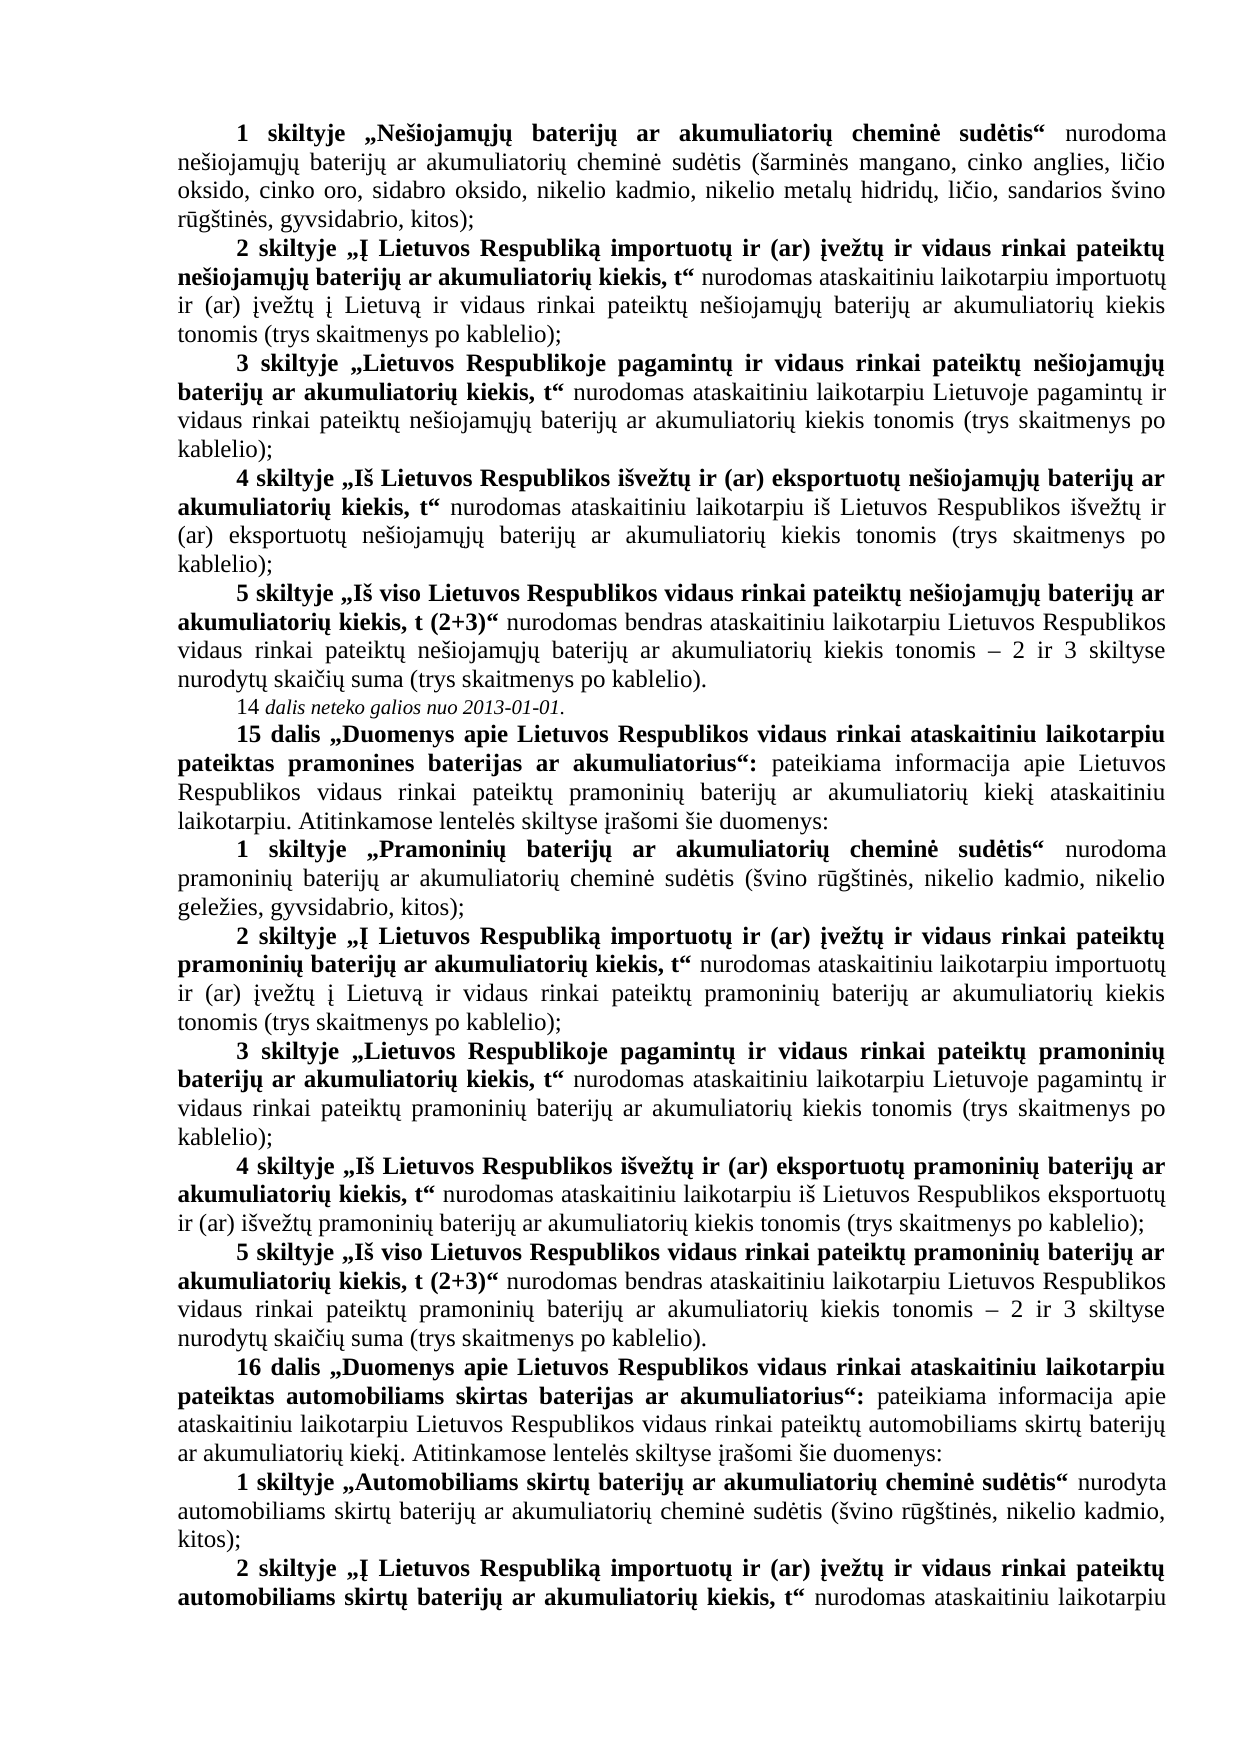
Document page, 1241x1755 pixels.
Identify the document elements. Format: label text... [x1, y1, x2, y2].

text 14 dalis neteko galios nuo 2013-01-01. [177, 693, 1166, 719]
text 5 skiltyje „Iš viso Lietuvos Respublikos vidaus rinkai pateiktų pramoninių baterijų ar akumuliatorių kiekis, t (2+3)“ nurodomas bendras ataskaitiniu laikotarpiu Lietuvos Respublikos vidaus rinkai pateiktų pramoninių baterijų ar akumuliatorių kiekis tonomis – 2 ir 3 skiltyse nurodytų skaičių suma (trys skaitmenys po kablelio). [177, 1237, 1166, 1352]
text 1 skiltyje „Automobiliams skirtų baterijų ar akumuliatorių cheminė sudėtis“ nurodyta automobiliams skirtų baterijų ar akumuliatorių cheminė sudėtis (švino rūgštinės, nikelio kadmio, kitos); [177, 1467, 1166, 1553]
text 2 skiltyje „Į Lietuvos Respubliką importuotų ir (ar) įvežtų ir vidaus rinkai pateiktų nešiojamųjų baterijų ar akumuliatorių kiekis, t“ nurodomas ataskaitiniu laikotarpiu importuotų ir (ar) įvežtų į Lietuvą ir vidaus rinkai pateiktų nešiojamųjų baterijų ar akumuliatorių kiekis tonomis (trys skaitmenys po kablelio); [177, 233, 1166, 348]
text 3 skiltyje „Lietuvos Respublikoje pagamintų ir vidaus rinkai pateiktų pramoninių baterijų ar akumuliatorių kiekis, t“ nurodomas ataskaitiniu laikotarpiu Lietuvoje pagamintų ir vidaus rinkai pateiktų pramoninių baterijų ar akumuliatorių kiekis tonomis (trys skaitmenys po kablelio); [177, 1036, 1166, 1151]
text 15 dalis „Duomenys apie Lietuvos Respublikos vidaus rinkai ataskaitiniu laikotarpiu pateiktas pramonines baterijas ar akumuliatorius“: pateikiama informacija apie Lietuvos Respublikos vidaus rinkai pateiktų pramoninių baterijų ar akumuliatorių kiekį ataskaitiniu laikotarpiu. Atitinkamose lentelės skiltyse įrašomi šie duomenys: [177, 719, 1166, 834]
text 16 dalis „Duomenys apie Lietuvos Respublikos vidaus rinkai ataskaitiniu laikotarpiu pateiktas automobiliams skirtas baterijas ar akumuliatorius“: pateikiama informacija apie ataskaitiniu laikotarpiu Lietuvos Respublikos vidaus rinkai pateiktų automobiliams skirtų baterijų ar akumuliatorių kiekį. Atitinkamose lentelės skiltyse įrašomi šie duomenys: [177, 1352, 1166, 1467]
text 1 skiltyje „Nešiojamųjų baterijų ar akumuliatorių cheminė sudėtis“ nurodoma nešiojamųjų baterijų ar akumuliatorių cheminė sudėtis (šarminės mangano, cinko anglies, ličio oksido, cinko oro, sidabro oksido, nikelio kadmio, nikelio metalų hidridų, ličio, sandarios švino rūgštinės, gyvsidabrio, kitos); [177, 118, 1166, 233]
text 2 skiltyje „Į Lietuvos Respubliką importuotų ir (ar) įvežtų ir vidaus rinkai pateiktų automobiliams skirtų baterijų ar akumuliatorių kiekis, t“ nurodomas ataskaitiniu laikotarpiu [177, 1553, 1166, 1611]
text 1 skiltyje „Pramoninių baterijų ar akumuliatorių cheminė sudėtis“ nurodoma pramoninių baterijų ar akumuliatorių cheminė sudėtis (švino rūgštinės, nikelio kadmio, nikelio geležies, gyvsidabrio, kitos); [177, 834, 1166, 921]
text 3 skiltyje „Lietuvos Respublikoje pagamintų ir vidaus rinkai pateiktų nešiojamųjų baterijų ar akumuliatorių kiekis, t“ nurodomas ataskaitiniu laikotarpiu Lietuvoje pagamintų ir vidaus rinkai pateiktų nešiojamųjų baterijų ar akumuliatorių kiekis tonomis (trys skaitmenys po kablelio); [177, 348, 1166, 463]
text 5 skiltyje „Iš viso Lietuvos Respublikos vidaus rinkai pateiktų nešiojamųjų baterijų ar akumuliatorių kiekis, t (2+3)“ nurodomas bendras ataskaitiniu laikotarpiu Lietuvos Respublikos vidaus rinkai pateiktų nešiojamųjų baterijų ar akumuliatorių kiekis tonomis – 2 ir 3 skiltyse nurodytų skaičių suma (trys skaitmenys po kablelio). [177, 578, 1166, 693]
text 4 skiltyje „Iš Lietuvos Respublikos išvežtų ir (ar) eksportuotų nešiojamųjų baterijų ar akumuliatorių kiekis, t“ nurodomas ataskaitiniu laikotarpiu iš Lietuvos Respublikos išvežtų ir (ar) eksportuotų nešiojamųjų baterijų ar akumuliatorių kiekis tonomis (trys skaitmenys po kablelio); [177, 463, 1166, 578]
text 4 skiltyje „Iš Lietuvos Respublikos išvežtų ir (ar) eksportuotų pramoninių baterijų ar akumuliatorių kiekis, t“ nurodomas ataskaitiniu laikotarpiu iš Lietuvos Respublikos eksportuotų ir (ar) išvežtų pramoninių baterijų ar akumuliatorių kiekis tonomis (trys skaitmenys po kablelio); [177, 1151, 1166, 1237]
text 2 skiltyje „Į Lietuvos Respubliką importuotų ir (ar) įvežtų ir vidaus rinkai pateiktų pramoninių baterijų ar akumuliatorių kiekis, t“ nurodomas ataskaitiniu laikotarpiu importuotų ir (ar) įvežtų į Lietuvą ir vidaus rinkai pateiktų pramoninių baterijų ar akumuliatorių kiekis tonomis (trys skaitmenys po kablelio); [177, 921, 1166, 1036]
